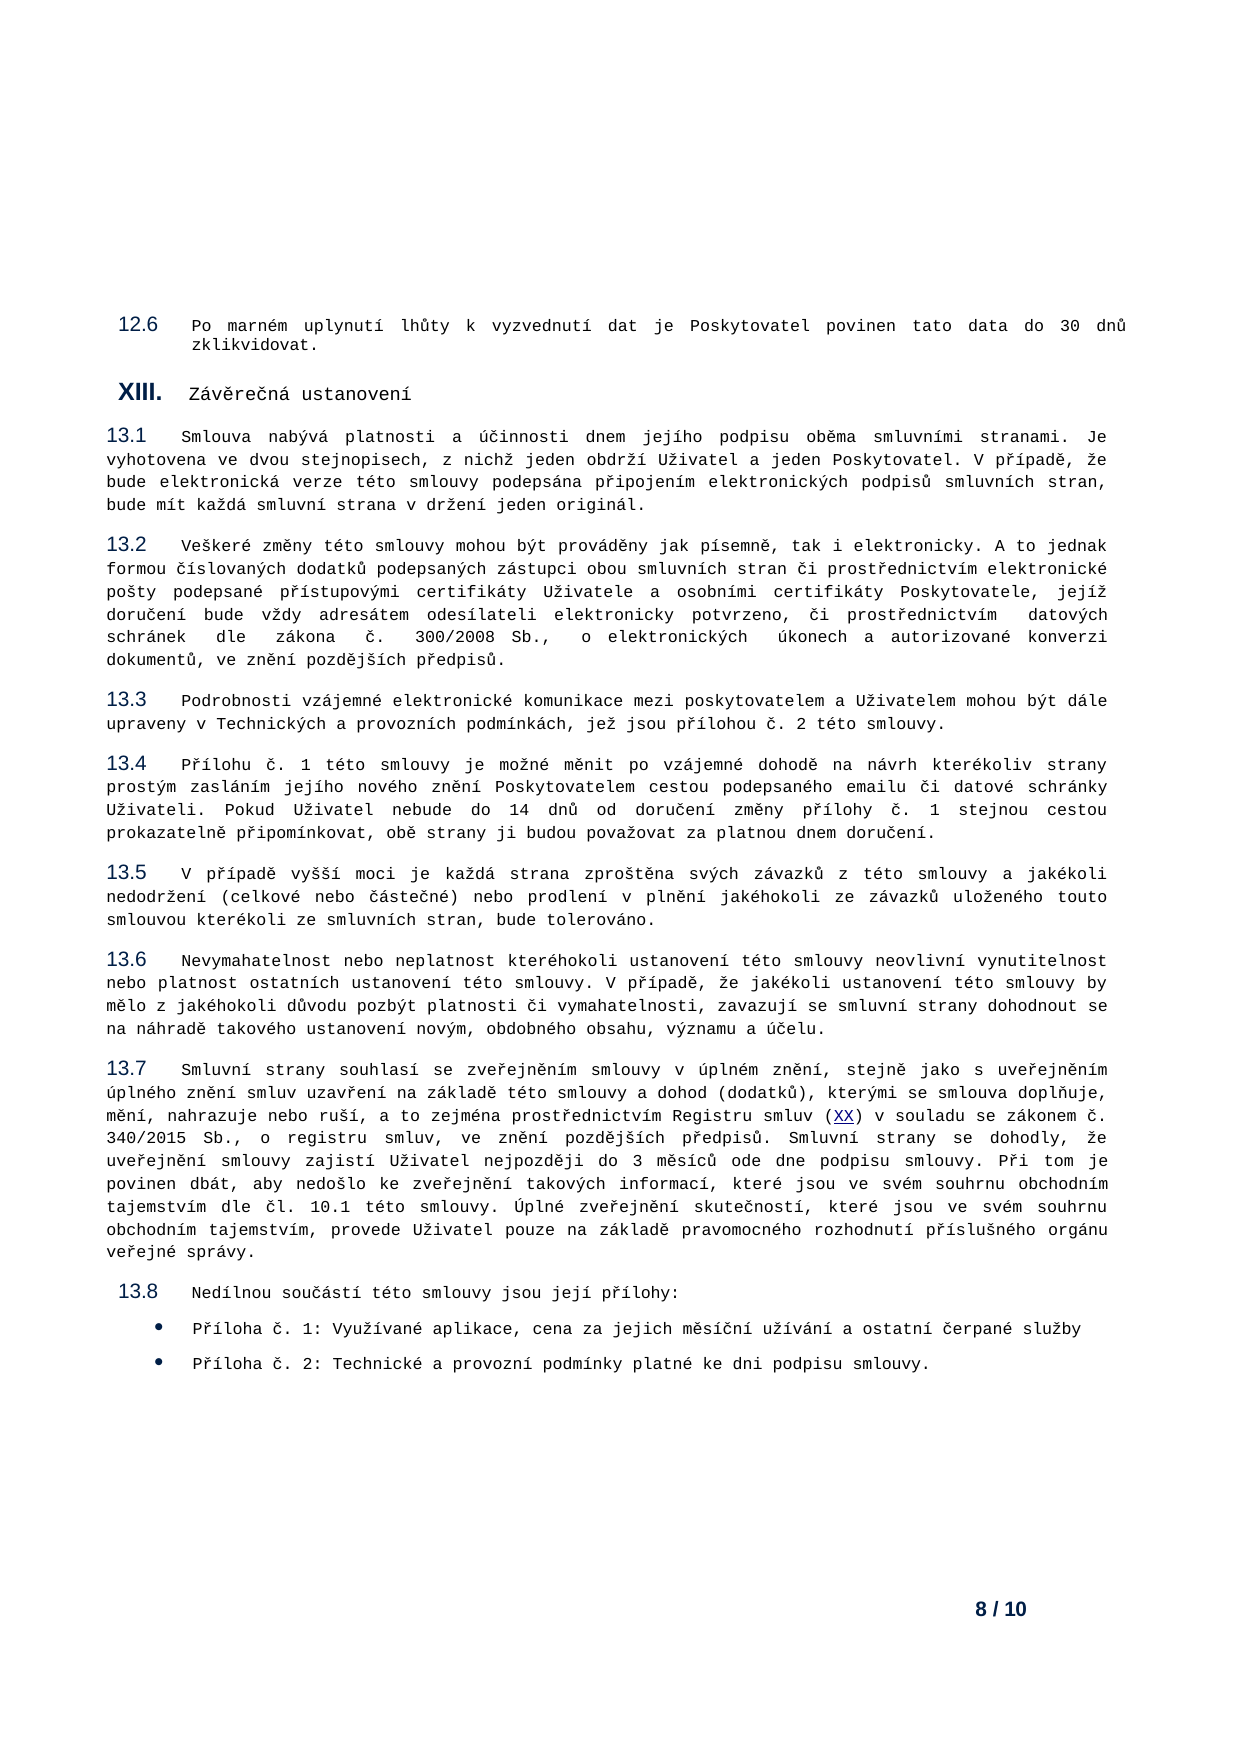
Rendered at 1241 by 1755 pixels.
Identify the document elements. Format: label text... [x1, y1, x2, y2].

list V případě vyšší moci je každá strana zproštěna svých závazků z této smlouvy a jakékoli nedodržení (celkové nebo částečné) nebo prodlení v plnění jakéhokoli ze závazků uloženého touto smlouvou kterékoli ze smluvních stran, bude tolerováno. [106, 860, 1108, 930]
list Přílohu č. 1 této smlouvy je možné měnit po vzájemné dohodě na návrh kterékoliv strany prostým zasláním jejího nového znění Poskytovatelem cestou podepsaného emailu či datové schránky Uživateli. Pokud Uživatel nebude do 14 dnů od doručení změny přílohy č. 1 stejnou cestou prokazatelně připomínkovat, obě strany ji budou považovat za platnou dnem doručení. [106, 751, 1108, 843]
list Smlouva nabývá platnosti a účinnosti dnem jejího podpisu oběma smluvními stranami. Je vyhotovena ve dvou stejnopisech, z nichž jeden obdrží Uživatel a jeden Poskytovatel. V případě, že bude elektronická verze této smlouvy podepsána připojením elektronických podpisů smluvních stran, bude mít každá smluvní strana v držení jeden originál. [106, 423, 1108, 516]
list Smluvní strany souhlasí se zveřejněním smlouvy v úplném znění, stejně jako s uveřejněním úplného znění smluv uzavření na základě této smlouvy a dohod (dodatků), kterými se smlouva doplňuje, mění, nahrazuje nebo ruší, a to zejména prostřednictvím Registru smluv (XX) v souladu se zákonem č. 340/2015 Sb., o registru smluv, ve znění pozdějších předpisů. Smluvní strany se dohodly, že uveřejnění smlouvy zajistí Uživatel nejpozději do 3 měsíců ode dne podpisu smlouvy. Při tom je povinen dbát, aby nedošlo ke zveřejnění takových informací, které jsou ve svém souhrnu obchodním tajemstvím dle čl. 10.1 této smlouvy. Úplné zveřejnění skutečností, které jsou ve svém souhrnu obchodním tajemstvím, provede Uživatel pouze na základě pravomocného rozhodnutí příslušného orgánu veřejné správy. [106, 1056, 1108, 1263]
list Veškeré změny této smlouvy mohou být prováděny jak písemně, tak i elektronicky. A to jednak formou číslovaných dodatků podepsaných zástupci obou smluvních stran či prostřednictvím elektronické pošty podepsané přístupovými certifikáty Uživatele a osobními certifikáty Poskytovatele, jejíž doručení bude vždy adresátem odesílateli elektronicky potvrzeno, či prostřednictvím datových schránek dle zákona č. 300/2008 Sb., o elektronických úkonech a autorizované konverzi dokumentů, ve znění pozdějších předpisů. [106, 532, 1108, 671]
list Příloha č. 2: Technické a provozní podmínky platné ke dni podpisu smlouvy. [155, 1355, 1126, 1375]
list Závěrečná ustanovení [118, 377, 1126, 406]
list Příloha č. 1: Využívané aplikace, cena za jejich měsíční užívání a ostatní čerpané služby [155, 1320, 1126, 1339]
list Po marném uplynutí lhůty k vyzvednutí dat je Poskytovatel povinen tato data do 30 dnů zklikvidovat. [118, 312, 1126, 356]
list Nedílnou součástí této smlouvy jsou její přílohy: [118, 1279, 1126, 1303]
list Nevymahatelnost nebo neplatnost kteréhokoli ustanovení této smlouvy neovlivní vynutitelnost nebo platnost ostatních ustanovení této smlouvy. V případě, že jakékoli ustanovení této smlouvy by mělo z jakéhokoli důvodu pozbýt platnosti či vymahatelnosti, zavazují se smluvní strany dohodnout se na náhradě takového ustanovení novým, obdobného obsahu, významu a účelu. [106, 946, 1108, 1039]
list Podrobnosti vzájemné elektronické komunikace mezi poskytovatelem a Uživatelem mohou být dále upraveny v Technických a provozních podmínkách, jež jsou přílohou č. 2 této smlouvy. [106, 687, 1108, 734]
